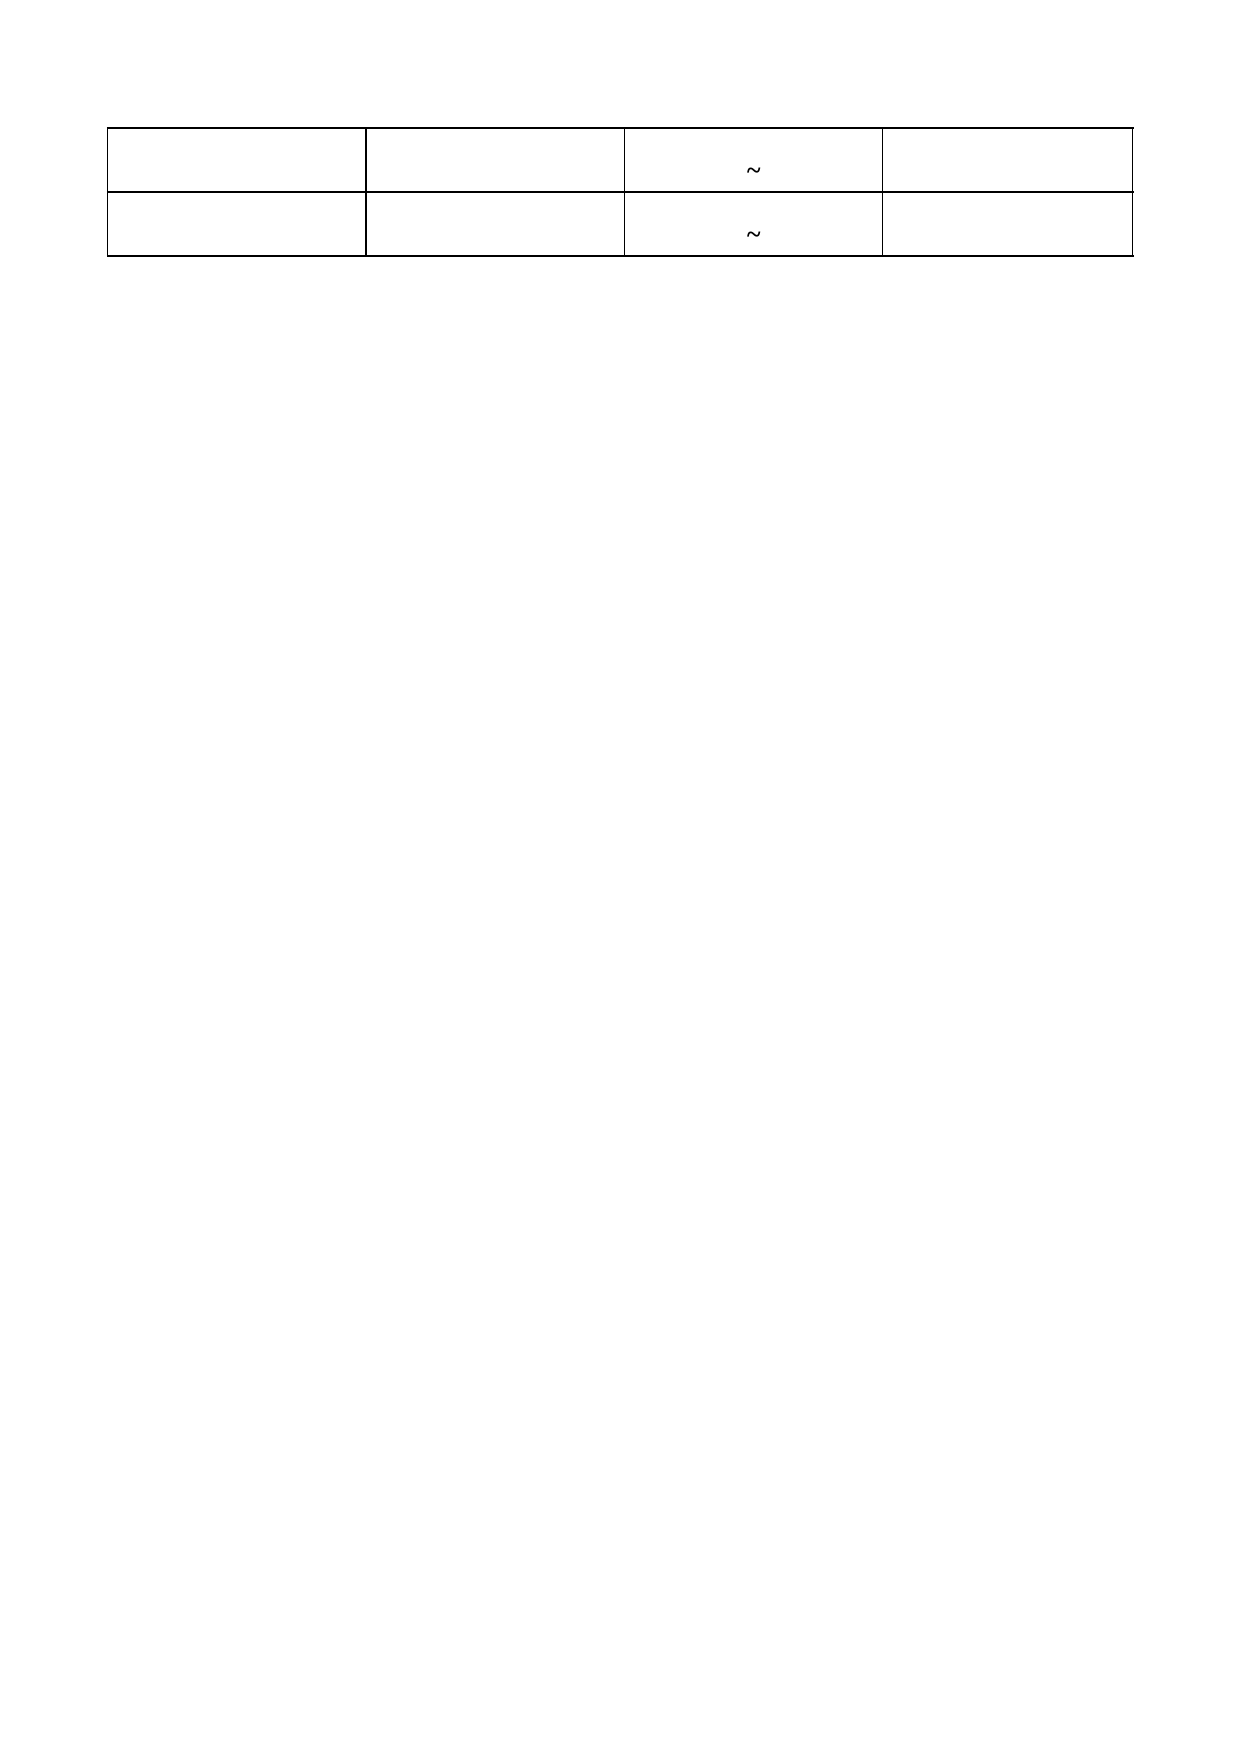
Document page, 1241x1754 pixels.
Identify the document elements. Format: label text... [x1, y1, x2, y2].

table_cell [367, 129, 624, 191]
table_cell [108, 193, 365, 255]
table_cell [367, 193, 624, 255]
table_cell [883, 129, 1132, 191]
table_cell ~ [625, 193, 882, 255]
table_cell ~ [625, 129, 882, 191]
table_cell [108, 129, 365, 191]
table_cell [883, 193, 1132, 255]
